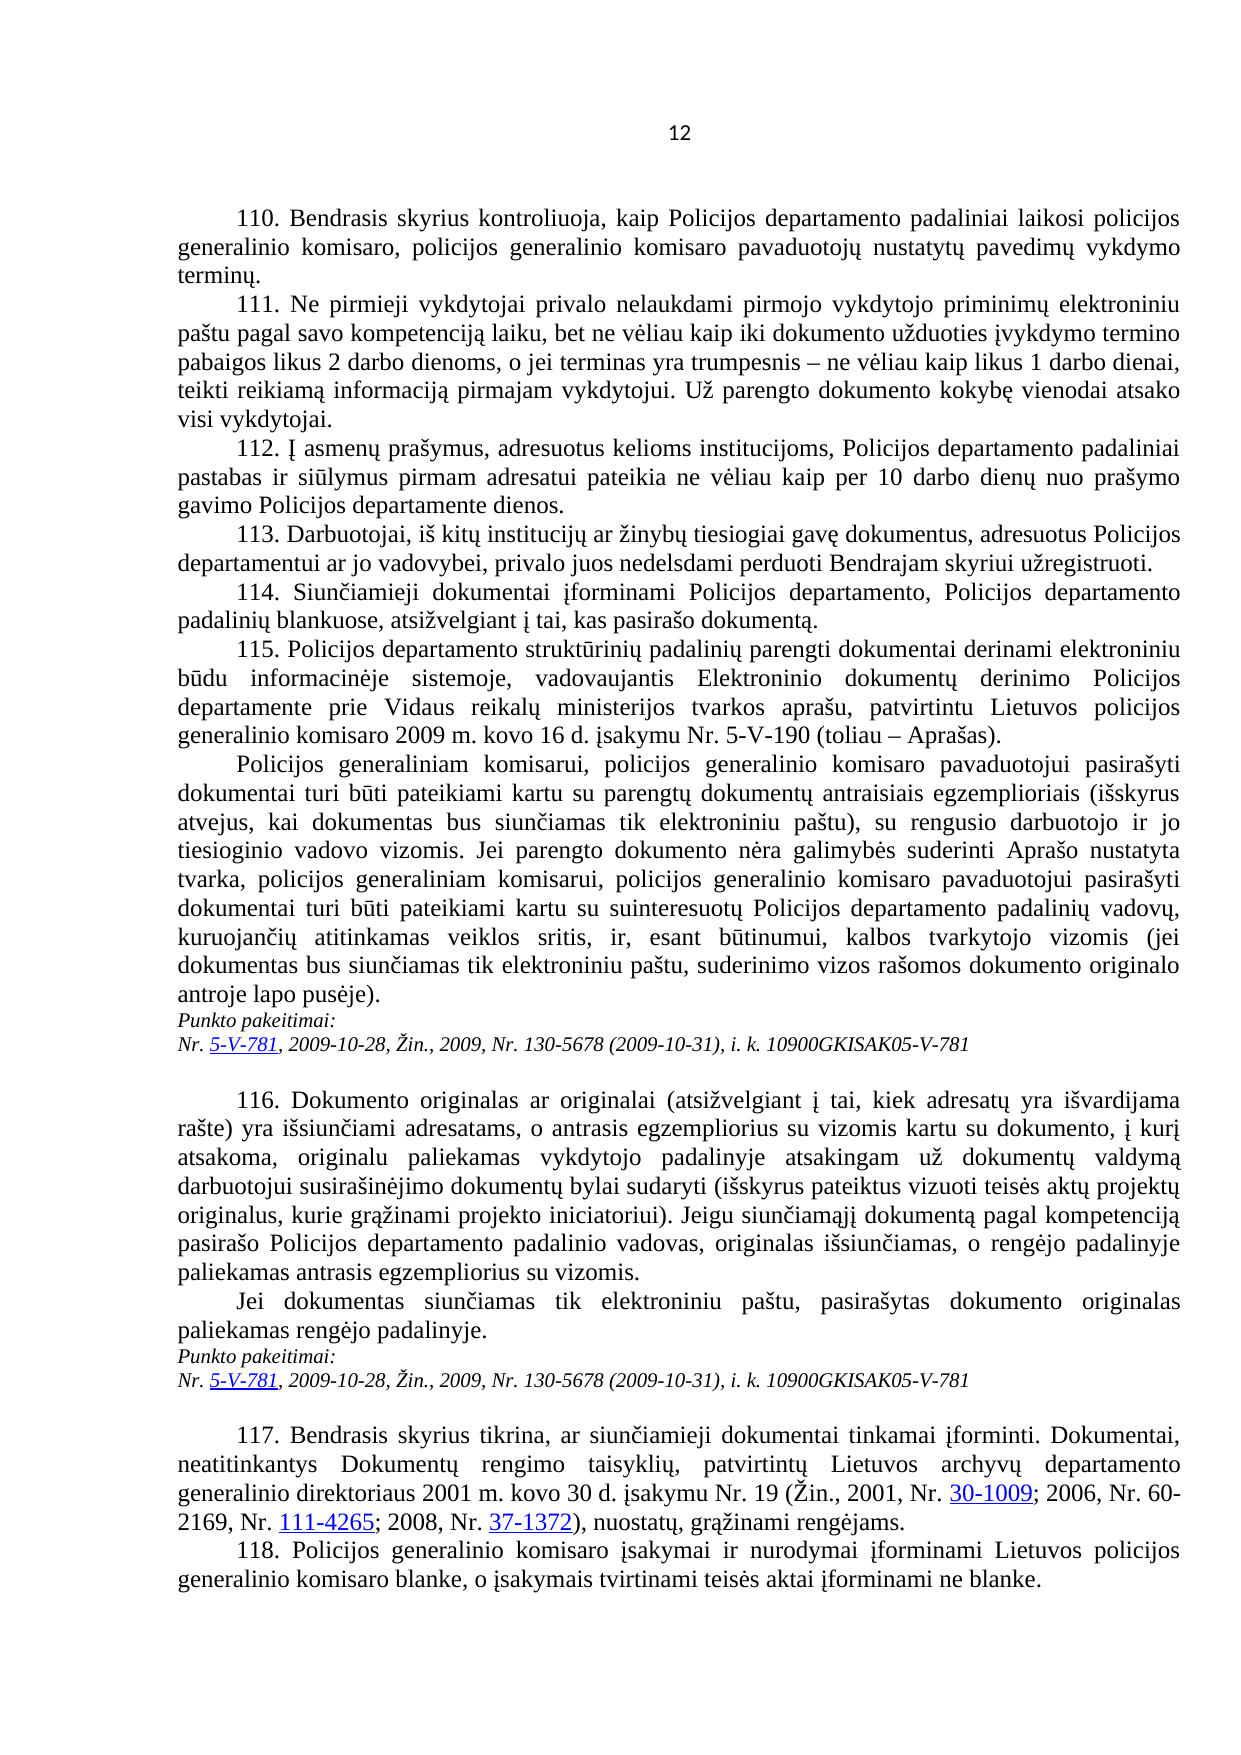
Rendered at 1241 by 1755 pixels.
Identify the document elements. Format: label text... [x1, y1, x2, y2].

text 116. Dokumento originalas ar originalai (atsižvelgiant į tai, kiek adresatų yra išvardijama rašte) yra išsiunčiami adresatams, o antrasis egzempliorius su vizomis kartu su dokumento, į kurį atsakoma, originalu paliekamas vykdytojo padalinyje atsakingam už dokumentų valdymą darbuotojui susirašinėjimo dokumentų bylai sudaryti (išskyrus pateiktus vizuoti teisės aktų projektų originalus, kurie grąžinami projekto iniciatoriui). Jeigu siunčiamąjį dokumentą pagal kompetenciją pasirašo Policijos departamento padalinio vadovas, originalas išsiunčiamas, o rengėjo padalinyje paliekamas antrasis egzempliorius su vizomis. [177, 1085, 1181, 1286]
text 112. Į asmenų prašymus, adresuotus kelioms institucijoms, Policijos departamento padaliniai pastabas ir siūlymus pirmam adresatui pateikia ne vėliau kaip per 10 darbo dienų nuo prašymo gavimo Policijos departamente dienos. [177, 433, 1181, 519]
text 111. Ne pirmieji vykdytojai privalo nelaukdami pirmojo vykdytojo priminimų elektroniniu paštu pagal savo kompetenciją laiku, bet ne vėliau kaip iki dokumento užduoties įvykdymo termino pabaigos likus 2 darbo dienoms, o jei terminas yra trumpesnis – ne vėliau kaip likus 1 darbo dienai, teikti reikiamą informaciją pirmajam vykdytojui. Už parengto dokumento kokybę vienodai atsako visi vykdytojai. [177, 289, 1181, 433]
text 115. Policijos departamento struktūrinių padalinių parengti dokumentai derinami elektroniniu būdu informacinėje sistemoje, vadovaujantis Elektroninio dokumentų derinimo Policijos departamente prie Vidaus reikalų ministerijos tvarkos aprašu, patvirtintu Lietuvos policijos generalinio komisaro 2009 m. kovo 16 d. įsakymu Nr. 5-V-190 (toliau – Aprašas). [177, 634, 1181, 749]
text Jei dokumentas siunčiamas tik elektroniniu paštu, pasirašytas dokumento originalas paliekamas rengėjo padalinyje. [177, 1286, 1181, 1343]
text Policijos generaliniam komisarui, policijos generalinio komisaro pavaduotojui pasirašyti dokumentai turi būti pateikiami kartu su parengtų dokumentų antraisiais egzemplioriais (išskyrus atvejus, kai dokumentas bus siunčiamas tik elektroniniu paštu), su rengusio darbuotojo ir jo tiesioginio vadovo vizomis. Jei parengto dokumento nėra galimybės suderinti Aprašo nustatyta tvarka, policijos generaliniam komisarui, policijos generalinio komisaro pavaduotojui pasirašyti dokumentai turi būti pateikiami kartu su suinteresuotų Policijos departamento padalinių vadovų, kuruojančių atitinkamas veiklos sritis, ir, esant būtinumui, kalbos tvarkytojo vizomis (jei dokumentas bus siunčiamas tik elektroniniu paštu, suderinimo vizos rašomos dokumento originalo antroje lapo pusėje). [177, 749, 1181, 1008]
text 118. Policijos generalinio komisaro įsakymai ir nurodymai įforminami Lietuvos policijos generalinio komisaro blanke, o įsakymais tvirtinami teisės aktai įforminami ne blanke. [177, 1535, 1181, 1593]
text 114. Siunčiamieji dokumentai įforminami Policijos departamento, Policijos departamento padalinių blankuose, atsižvelgiant į tai, kas pasirašo dokumentą. [177, 577, 1181, 634]
text 117. Bendrasis skyrius tikrina, ar siunčiamieji dokumentai tinkamai įforminti. Dokumentai, neatitinkantys Dokumentų rengimo taisyklių, patvirtintų Lietuvos archyvų departamento generalinio direktoriaus 2001 m. kovo 30 d. įsakymu Nr. 19 (Žin., 2001, Nr. 30-1009; 2006, Nr. 60-2169, Nr. 111-4265; 2008, Nr. 37-1372), nuostatų, grąžinami rengėjams. [177, 1420, 1181, 1535]
text Nr. 5-V-781, 2009-10-28, Žin., 2009, Nr. 130-5678 (2009-10-31), i. k. 10900GKISAK05-V-781 [177, 1032, 1181, 1056]
text 113. Darbuotojai, iš kitų institucijų ar žinybų tiesiogiai gavę dokumentus, adresuotus Policijos departamentui ar jo vadovybei, privalo juos nedelsdami perduoti Bendrajam skyriui užregistruoti. [177, 519, 1181, 577]
text Punkto pakeitimai: [177, 1343, 1181, 1368]
text 110. Bendrasis skyrius kontroliuoja, kaip Policijos departamento padaliniai laikosi policijos generalinio komisaro, policijos generalinio komisaro pavaduotojų nustatytų pavedimų vykdymo terminų. [177, 203, 1181, 289]
text Punkto pakeitimai: [177, 1008, 1181, 1032]
text Nr. 5-V-781, 2009-10-28, Žin., 2009, Nr. 130-5678 (2009-10-31), i. k. 10900GKISAK05-V-781 [177, 1368, 1181, 1392]
